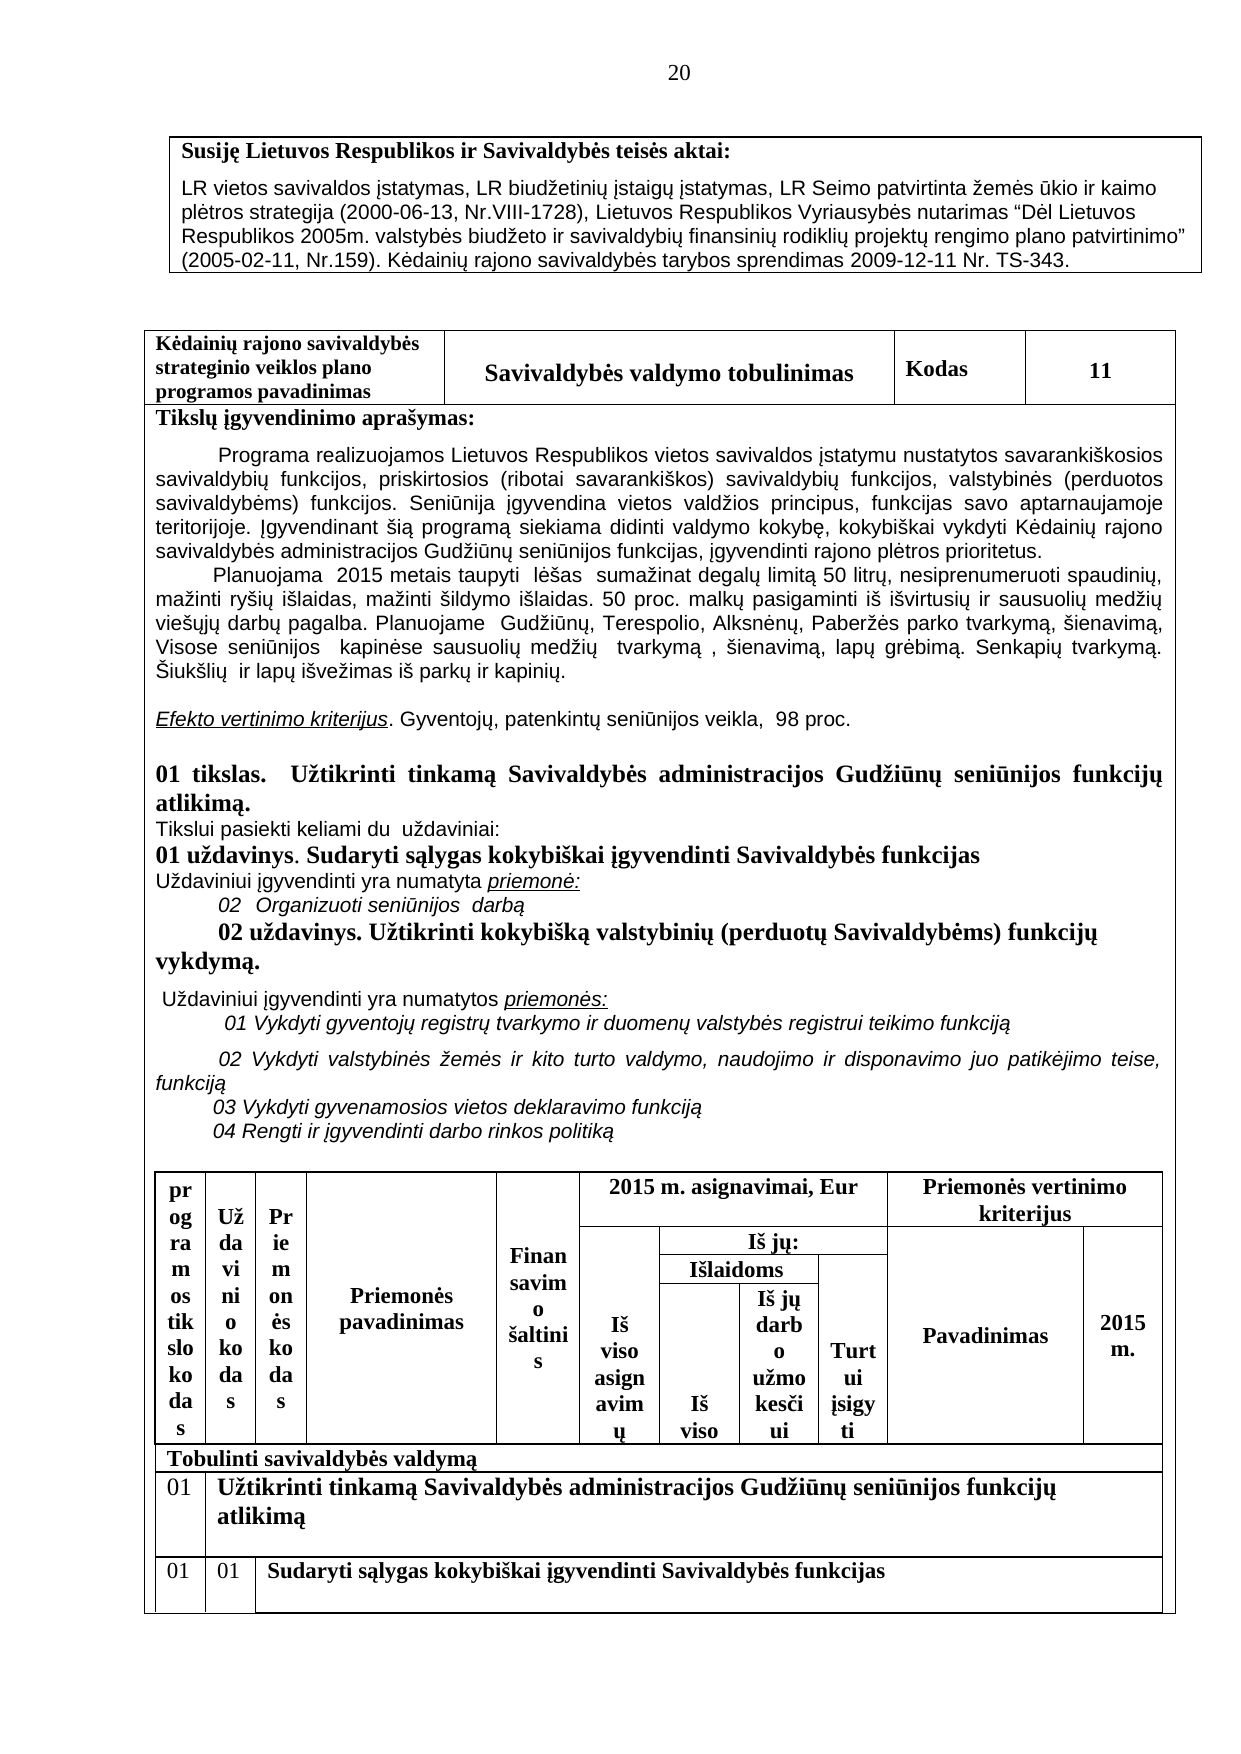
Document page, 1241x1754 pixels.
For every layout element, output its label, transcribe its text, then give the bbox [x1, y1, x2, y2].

table_header 11 [1026, 331, 1175, 403]
table_cell Sudaryti sąlygas kokybiškai įgyvendinti Savivaldybės funkcijas [256, 1558, 1162, 1612]
table_cell 01 [206, 1558, 255, 1612]
table_cell Turtui įsigyti [819, 1255, 887, 1443]
table_cell Iš viso asignavimų [580, 1227, 659, 1443]
table_header Uždavinio kodas [206, 1173, 255, 1443]
table_cell Užtikrinti tinkamą Savivaldybės administracijos Gudžiūnų seniūnijos funkcijų atlikimą [206, 1473, 1162, 1556]
table_header Kėdainių rajono savivaldybės strateginio veiklos plano programos pavadinimas [145, 331, 444, 403]
table_header programos tikslo kodas [156, 1173, 205, 1443]
table_cell Tobulinti savivaldybės valdymą [156, 1445, 1162, 1471]
table_cell 01 [156, 1558, 205, 1612]
table_cell Tikslų įgyvendinimo aprašymas: Programa realizuojamos Lietuvos Respublikos vietos savivaldos įstatymu nustatytos savarankiškosios savivaldybių funkcijos, priskirtosios (ribotai savarankiškos) savivaldybių funkcijos, valstybinės (perduotos savivaldybėms) funkcijos. Seniūnija įgyvendina vietos valdžios principus, funkcijas savo aptarnaujamoje teritorijoje. Įgyvendinant šią programą siekiama didinti valdymo kokybę, kokybiškai vykdyti Kėdainių rajono savivaldybės administracijos Gudžiūnų seniūnijos funkcijas, įgyvendinti rajono plėtros prioritetus. Planuojama 2015 metais taupyti lėšas sumažinat degalų limitą 50 litrų, nesiprenumeruoti spaudinių, mažinti ryšių išlaidas, mažinti šildymo išlaidas. 50 proc. malkų pasigaminti iš išvirtusių ir sausuolių medžių viešųjų darbų pagalba. Planuojame Gudžiūnų, Terespolio, Alksnėnų, Paberžės parko tvarkymą, šienavimą, Visose seniūnijos kapinėse sausuolių medžių tvarkymą , šienavimą, lapų grėbimą. Senkapių tvarkymą. Šiukšlių ir lapų išvežimas iš parkų ir kapinių. Efekto vertinimo kriterijus. Gyventojų, patenkintų seniūnijos veikla, 98 proc. 01 tikslas. Užtikrinti tinkamą Savivaldybės administracijos Gudžiūnų seniūnijos funkcijų atlikimą. Tikslui pasiekti keliami du uždaviniai: 01 uždavinys. Sudaryti sąlygas kokybiškai įgyvendinti Savivaldybės funkcijas Uždaviniui įgyvendinti yra numatyta priemonė: 02 Organizuoti seniūnijos darbą 02 uždavinys. Užtikrinti kokybišką valstybinių (perduotų Savivaldybėms) funkcijų vykdymą. Uždaviniui įgyvendinti yra numatytos priemonės: 01 Vykdyti gyventojų registrų tvarkymo ir duomenų valstybės registrui teikimo funkciją 02 Vykdyti valstybinės žemės ir kito turto valdymo, naudojimo ir disponavimo juo patikėjimo teise, funkciją 03 Vykdyti gyvenamosios vietos deklaravimo funkciją 04 Rengti ir įgyvendinti darbo rinkos politiką [145, 405, 1175, 1613]
table_cell Iš viso [660, 1284, 739, 1443]
table_cell Iš jų: [660, 1227, 887, 1254]
table_cell 01 [156, 1473, 205, 1556]
table_cell 2015 m. [1084, 1227, 1162, 1443]
table_header Priemonės pavadinimas [307, 1173, 496, 1443]
table_cell Pavadinimas [888, 1227, 1083, 1443]
table_header Priemonės kodas [256, 1173, 306, 1443]
table_header 2015 m. asignavimai, Eur [580, 1173, 887, 1226]
table_cell Susiję Lietuvos Respublikos ir Savivaldybės teisės aktai: LR vietos savivaldos įstatymas, LR biudžetinių įstaigų įstatymas, LR Seimo patvirtinta žemės ūkio ir kaimo plėtros strategija (2000-06-13, Nr.VIII-1728), Lietuvos Respublikos Vyriausybės nutarimas “Dėl Lietuvos Respublikos 2005m. valstybės biudžeto ir savivaldybių finansinių rodiklių projektų rengimo plano patvirtinimo” (2005-02-11, Nr.159). Kėdainių rajono savivaldybės tarybos sprendimas 2009-12-11 Nr. TS-343. [170, 138, 1201, 272]
table_header Finansavimo šaltinis [497, 1173, 579, 1443]
table_cell Iš jų darbo užmokesčiui [740, 1284, 818, 1443]
table_header Priemonės vertinimo kriterijus [888, 1173, 1162, 1226]
table_header Savivaldybės valdymo tobulinimas [445, 331, 894, 403]
table_header Kodas [895, 331, 1025, 403]
table_cell Išlaidoms [660, 1255, 818, 1283]
